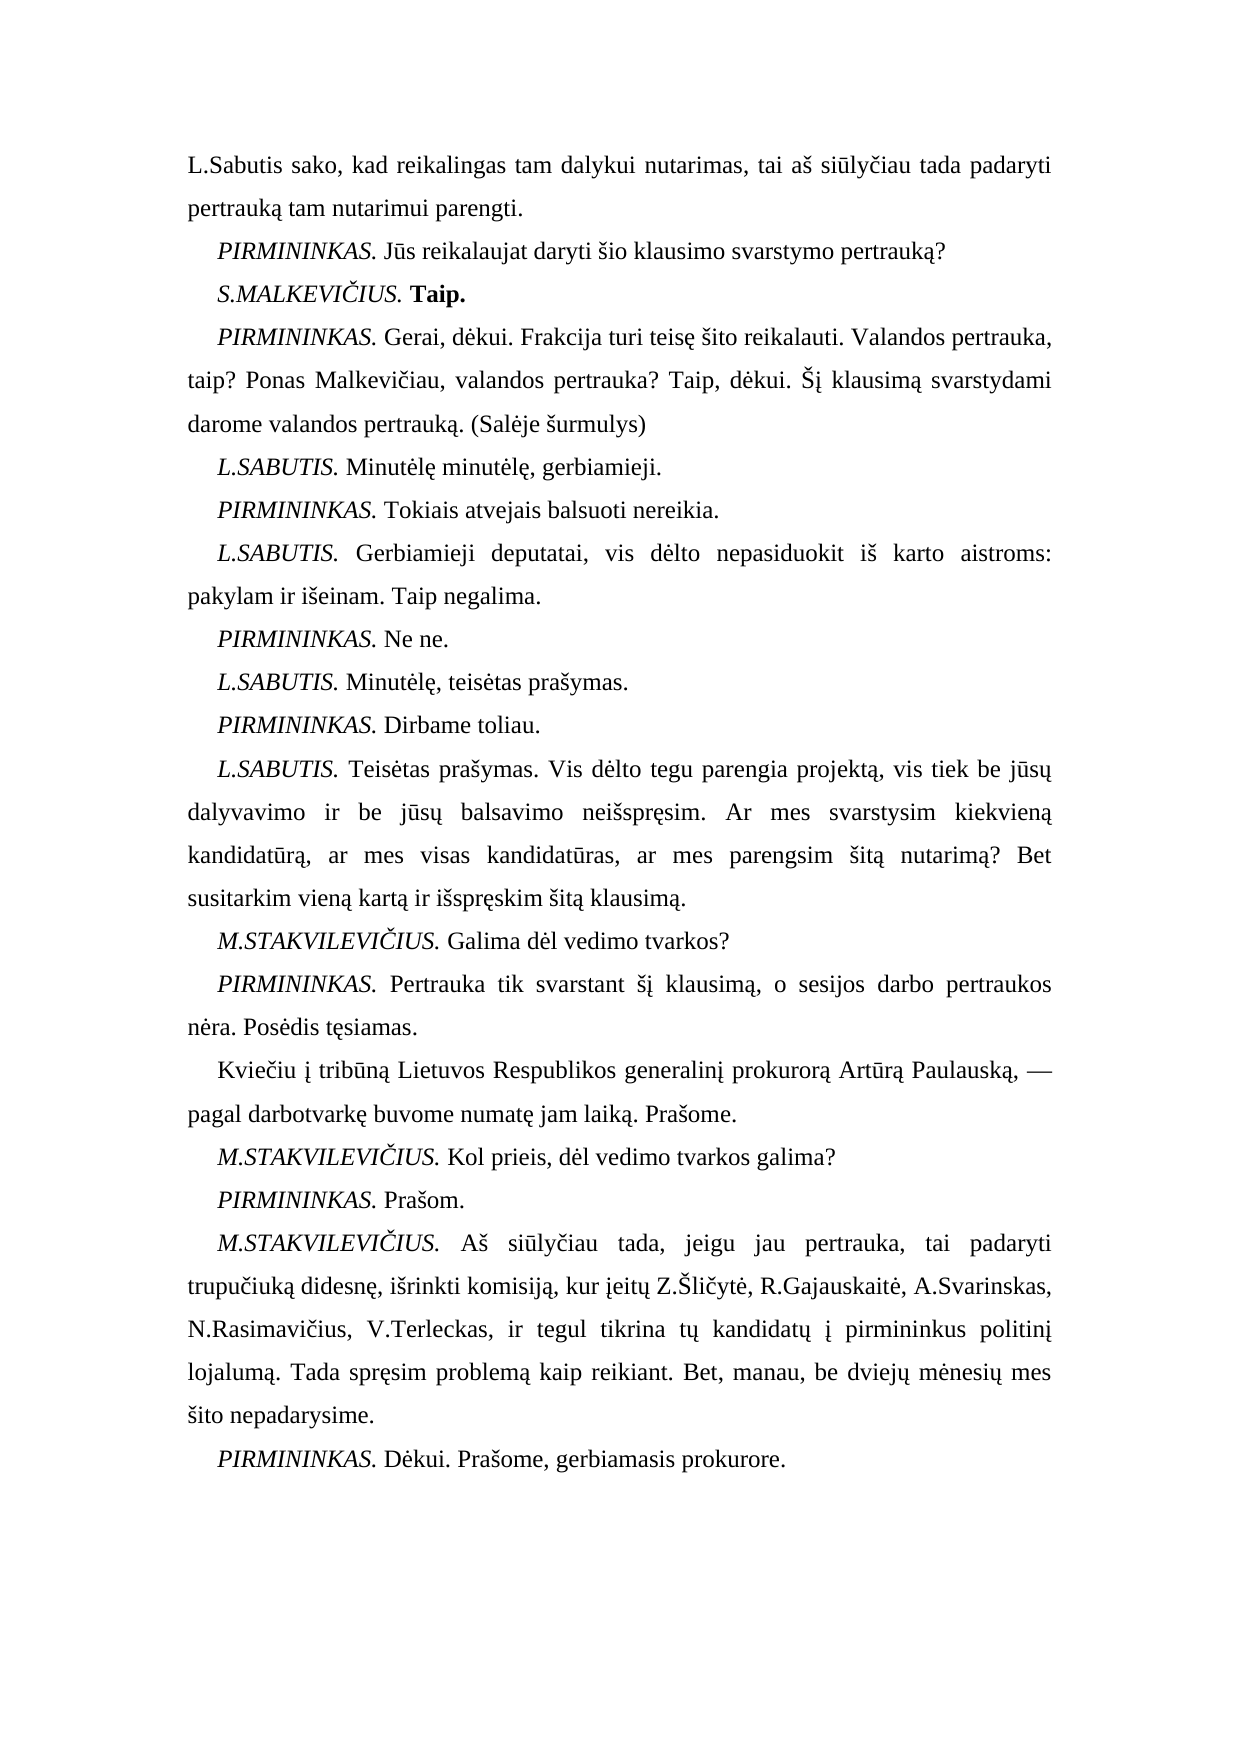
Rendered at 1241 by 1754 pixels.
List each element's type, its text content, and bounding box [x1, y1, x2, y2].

text PIRMININKAS. Prašom. [187, 1185, 1053, 1214]
text PIRMININKAS. Gerai, dėkui. Frakcija turi teisę šito reikalauti. Valandos pertrauka, taip? Ponas Malkevičiau, valandos pertrauka? Taip, dėkui. Šį klausimą svarstydami darome valandos pertrauką. (Salėje šurmulys) [187, 322, 1053, 437]
text L.SABUTIS. Teisėtas prašymas. Vis dėlto tegu parengia projektą, vis tiek be jūsų dalyvavimo ir be jūsų balsavimo neišspręsim. Ar mes svarstysim kiekvieną kandidatūrą, ar mes visas kandidatūras, ar mes parengsim šitą nutarimą? Bet susitarkim vieną kartą ir išspręskim šitą klausimą. [187, 754, 1053, 912]
text PIRMININKAS. Dėkui. Prašome, gerbiamasis prokurore. [187, 1444, 1053, 1472]
text L.SABUTIS. Minutėlę, teisėtas prašymas. [187, 667, 1053, 696]
text PIRMININKAS. Tokiais atvejais balsuoti nereikia. [187, 495, 1053, 524]
text PIRMININKAS. Pertrauka tik svarstant šį klausimą, o sesijos darbo pertraukos nėra. Posėdis tęsiamas. [187, 969, 1053, 1041]
text Kviečiu į tribūną Lietuvos Respublikos generalinį prokurorą Artūrą Paulauską, — pagal darbotvarkę buvome numatę jam laiką. Prašome. [187, 1056, 1053, 1127]
text L.SABUTIS. Minutėlę minutėlę, gerbiamieji. [187, 452, 1053, 481]
text M.STAKVILEVIČIUS. Kol prieis, dėl vedimo tvarkos galima? [187, 1142, 1053, 1171]
text PIRMININKAS. Ne ne. [187, 624, 1053, 653]
text L.Sabutis sako, kad reikalingas tam dalykui nutarimas, tai aš siūlyčiau tada padaryti pertrauką tam nutarimui parengti. [187, 150, 1053, 222]
text PIRMININKAS. Dirbame toliau. [187, 711, 1053, 739]
text PIRMININKAS. Jūs reikalaujat daryti šio klausimo svarstymo pertrauką? [187, 236, 1053, 265]
text M.STAKVILEVIČIUS. Aš siūlyčiau tada, jeigu jau pertrauka, tai padaryti trupučiuką didesnę, išrinkti komisiją, kur įeitų Z.Šličytė, R.Gajauskaitė, A.Svarinskas, N.Rasimavičius, V.Terleckas, ir tegul tikrina tų kandidatų į pirmininkus politinį lojalumą. Tada spręsim problemą kaip reikiant. Bet, manau, be dviejų mėnesių mes šito nepadarysime. [187, 1228, 1053, 1429]
text m.STAKVILEVIČIUS. Galima dėl vedimo tvarkos? [187, 926, 1053, 955]
text S.MALKEVIČIUS. Taip. [187, 279, 1053, 308]
text L.SABUTIS. Gerbiamieji deputatai, vis dėlto nepasiduokit iš karto aistroms: pakylam ir išeinam. Taip negalima. [187, 538, 1053, 610]
